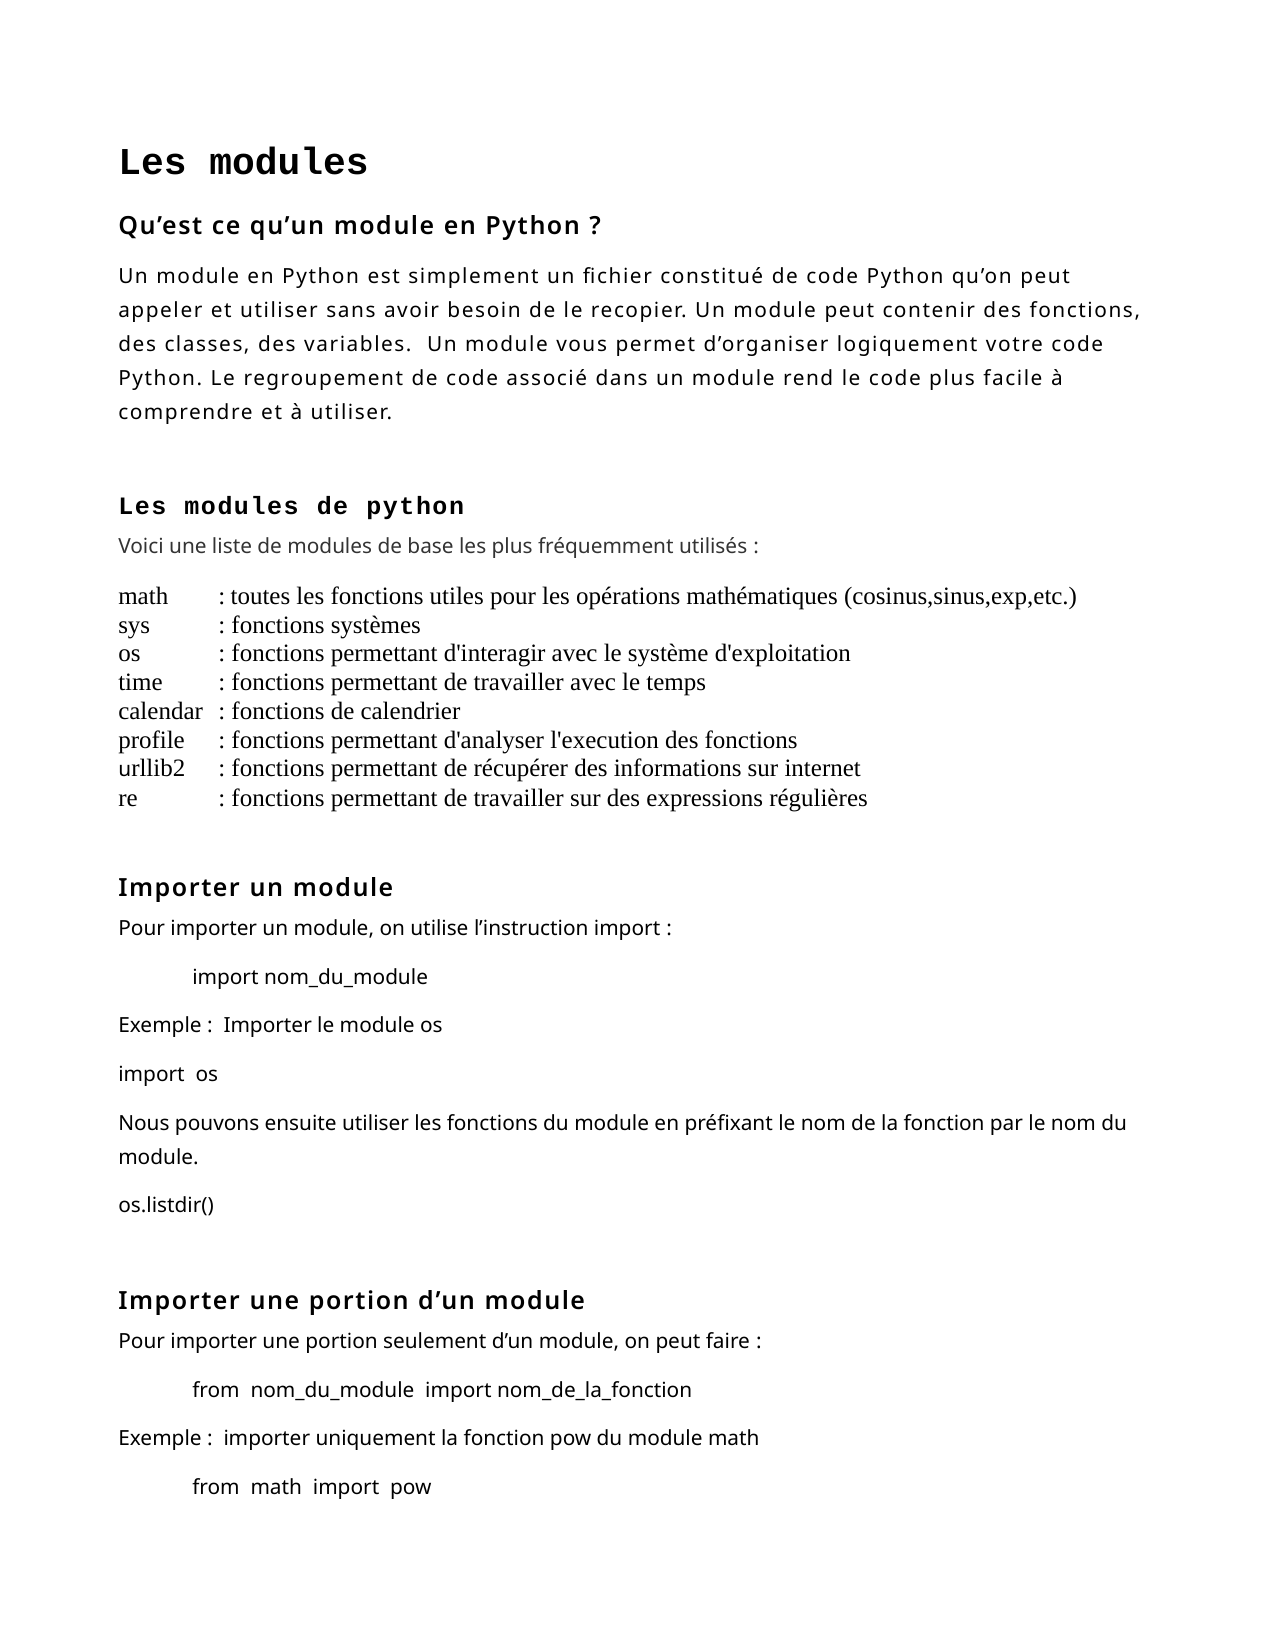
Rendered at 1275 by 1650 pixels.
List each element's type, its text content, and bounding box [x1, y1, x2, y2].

text Exemple : importer uniquement la fonction pow du module math [118, 1423, 1157, 1452]
subtitle Les modules [118, 143, 1157, 186]
text Pour importer une portion seulement d’un module, on peut faire : [118, 1326, 1157, 1354]
text import nom_du_module [118, 962, 1157, 990]
text from math import pow [118, 1472, 1157, 1500]
subtitle Les modules de python [118, 494, 1157, 522]
text calendar : fonctions de calendrier [118, 696, 1157, 725]
text os.listdir() [118, 1191, 1157, 1219]
text urllib2 : fonctions permettant de récupérer des informations sur internet [118, 753, 1157, 783]
text Nous pouvons ensuite utiliser les fonctions du module en préfixant le nom de la fonction par le nom du module. [118, 1108, 1157, 1170]
subtitle Importer un module [118, 870, 1157, 904]
subtitle Importer une portion d’un module [118, 1248, 1157, 1317]
text Voici une liste de modules de base les plus fréquemment utilisés : [118, 531, 1157, 560]
text time : fonctions permettant de travailler avec le temps [118, 667, 1157, 696]
text os : fonctions permettant d'interagir avec le système d'exploitation [118, 638, 1157, 667]
text re : fonctions permettant de travailler sur des expressions régulières [118, 783, 1157, 812]
text Pour importer un module, on utilise l’instruction import : [118, 913, 1157, 942]
text Exemple : Importer le module os [118, 1011, 1157, 1039]
text import os [118, 1059, 1157, 1088]
text sys : fonctions systèmes [118, 610, 1157, 638]
subtitle Qu’est ce qu’un module en Python ? [118, 208, 1157, 242]
text math : toutes les fonctions utiles pour les opérations mathématiques (cosinus,sinus,exp,etc.) [118, 581, 1157, 610]
text profile : fonctions permettant d'analyser l'execution des fonctions [118, 725, 1157, 753]
text Un module en Python est simplement un fichier constitué de code Python qu’on peut appeler et utiliser sans avoir besoin de le recopier. Un module peut contenir des fonctions, des classes, des variables. Un module vous permet d’organiser logiquement votre code Python. Le regroupement de code associé dans un module rend le code plus facile à comprendre et à utiliser. [118, 261, 1157, 425]
text from nom_du_module import nom_de_la_fonction [118, 1375, 1157, 1403]
